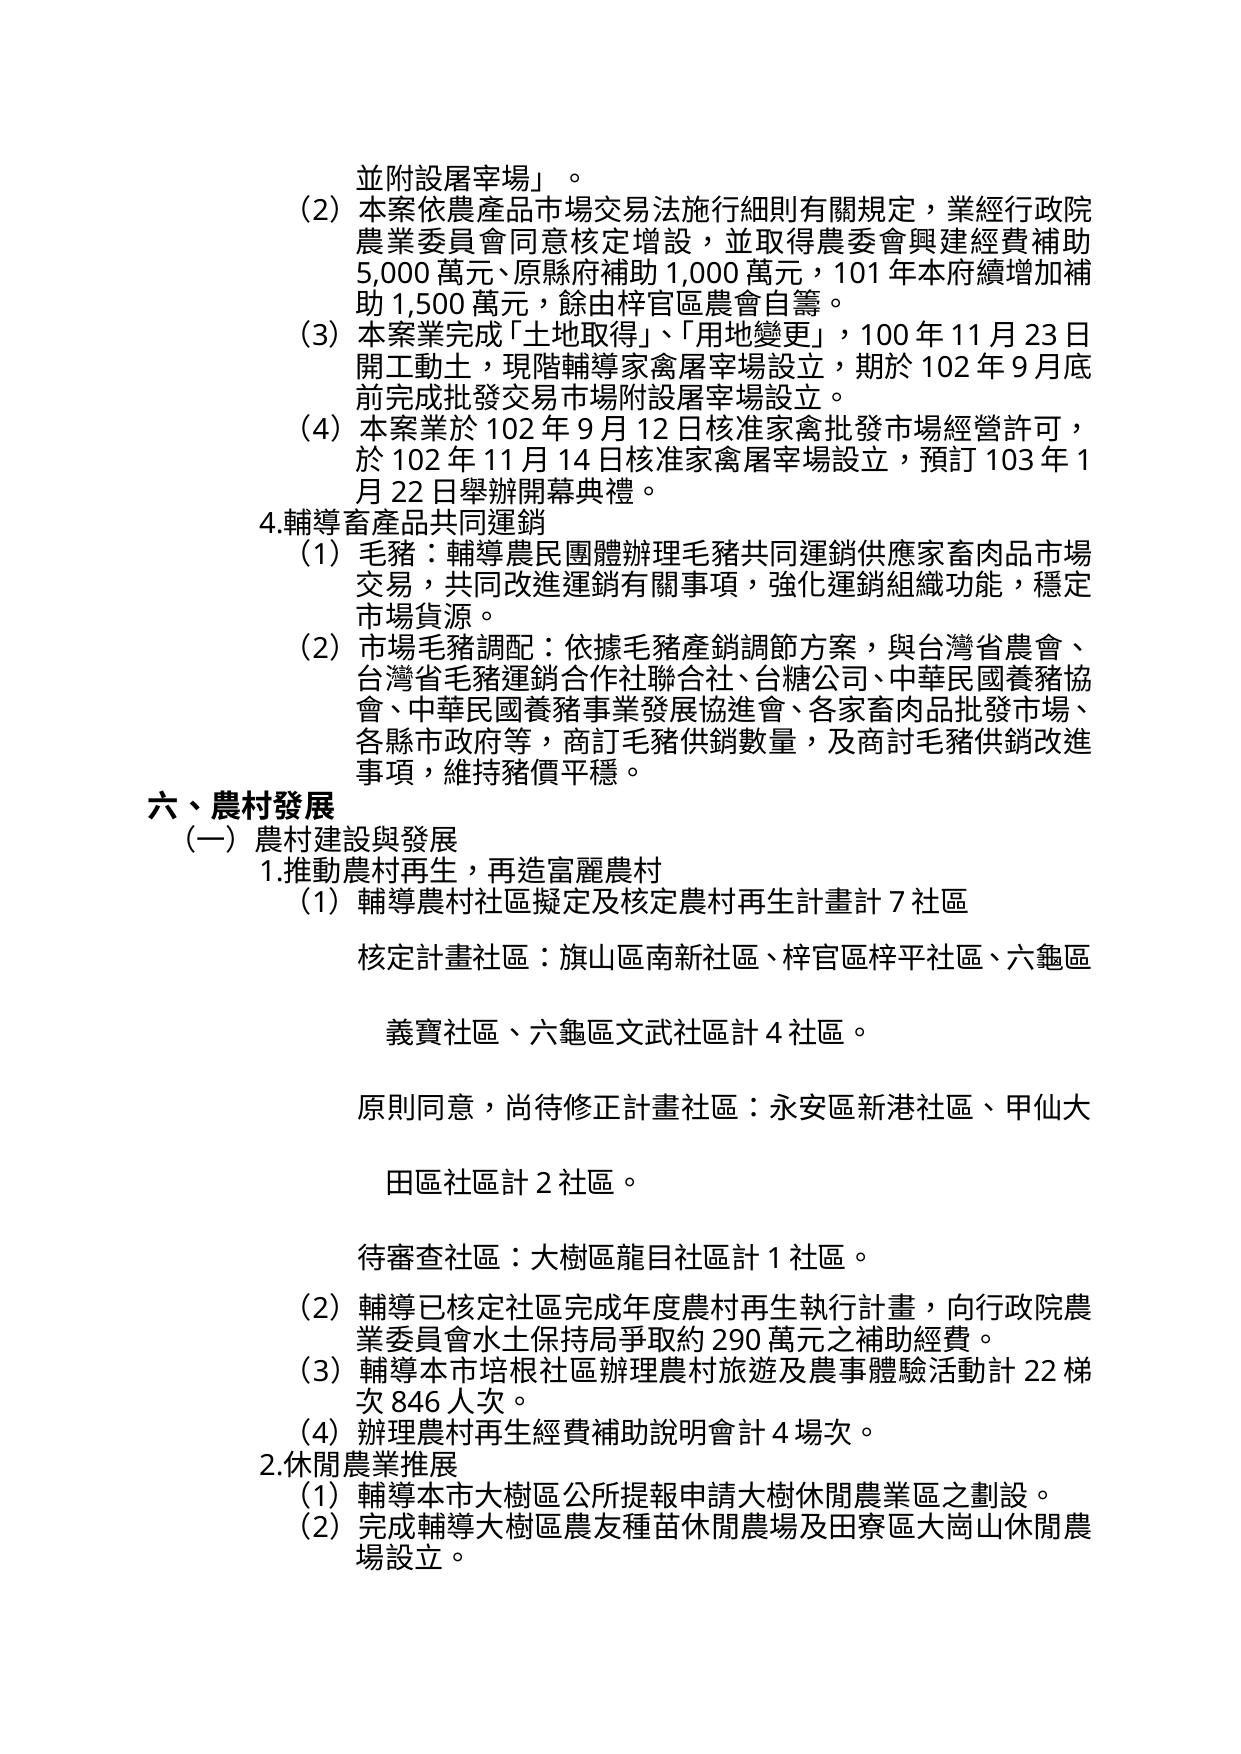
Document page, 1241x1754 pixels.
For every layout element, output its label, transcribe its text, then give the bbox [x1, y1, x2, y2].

text 原則同意，尚待修正計畫社區：永安區新港社區、甲仙大田區社區計2社區。 [358, 1069, 1092, 1219]
text （2）市場毛豬調配：依據毛豬產銷調節方案，與台灣省農會、台灣省毛豬運銷合作社聯合社、台糖公司、中華民國養豬協會、中華民國養豬事業發展協進會、各家畜肉品批發市場、各縣市政府等，商訂毛豬供銷數量，及商討毛豬供銷改進事項，維持豬價平穩。 [283, 633, 1092, 789]
text （1）輔導本市大樹區公所提報申請大樹休閒農業區之劃設。 [283, 1481, 1092, 1512]
text 核定計畫社區：旗山區南新社區、梓官區梓平社區、六龜區義寶社區、六龜區文武社區計4社區。 [358, 919, 1092, 1069]
text 2.休閒農業推展 [259, 1450, 1092, 1481]
text （2）輔導已核定社區完成年度農村再生執行計畫，向行政院農業委員會水土保持局爭取約290萬元之補助經費。 [283, 1294, 1092, 1356]
text （1）輔導農村社區擬定及核定農村再生計畫計7社區 [283, 887, 1092, 919]
text （1）毛豬：輔導農民團體辦理毛豬共同運銷供應家畜肉品市場交易，共同改進運銷有關事項，強化運銷組織功能，穩定市場貨源。 [283, 539, 1092, 633]
text （3）輔導本市培根社區辦理農村旅遊及農事體驗活動計22梯次846人次。 [283, 1356, 1092, 1419]
text 並附設屠宰場」。 [283, 164, 1092, 196]
text （2）本案依農產品巿場交易法施行細則有關規定，業經行政院農業委員會同意核定增設，並取得農委會興建經費補助5,000萬元、原縣府補助1,000萬元，101年本府續增加補助1,500萬元，餘由梓官區農會自籌。 [283, 196, 1092, 321]
text （一）農村建設與發展 [148, 825, 1092, 856]
text 1.推動農村再生，再造富麗農村 [259, 856, 1092, 887]
text 六、農村發展 [148, 789, 1092, 825]
text （4）辦理農村再生經費補助說明會計4場次。 [283, 1419, 1092, 1450]
text （2）完成輔導大樹區農友種苗休閒農場及田寮區大崗山休閒農場設立。 [283, 1512, 1092, 1575]
text （3）本案業完成「土地取得」、「用地變更」，100年11月23日開工動土，現階輔導家禽屠宰場設立，期於102年9月底前完成批發交易巿場附設屠宰場設立。 [283, 321, 1092, 414]
text 4.輔導畜產品共同運銷 [259, 508, 1092, 539]
text 待審查社區：大樹區龍目社區計1社區。 [358, 1219, 1092, 1294]
text （4）本案業於102年9月12日核准家禽批發市場經營許可，於102年11月14日核准家禽屠宰場設立，預訂103年1月22日舉辦開幕典禮。 [283, 414, 1092, 508]
